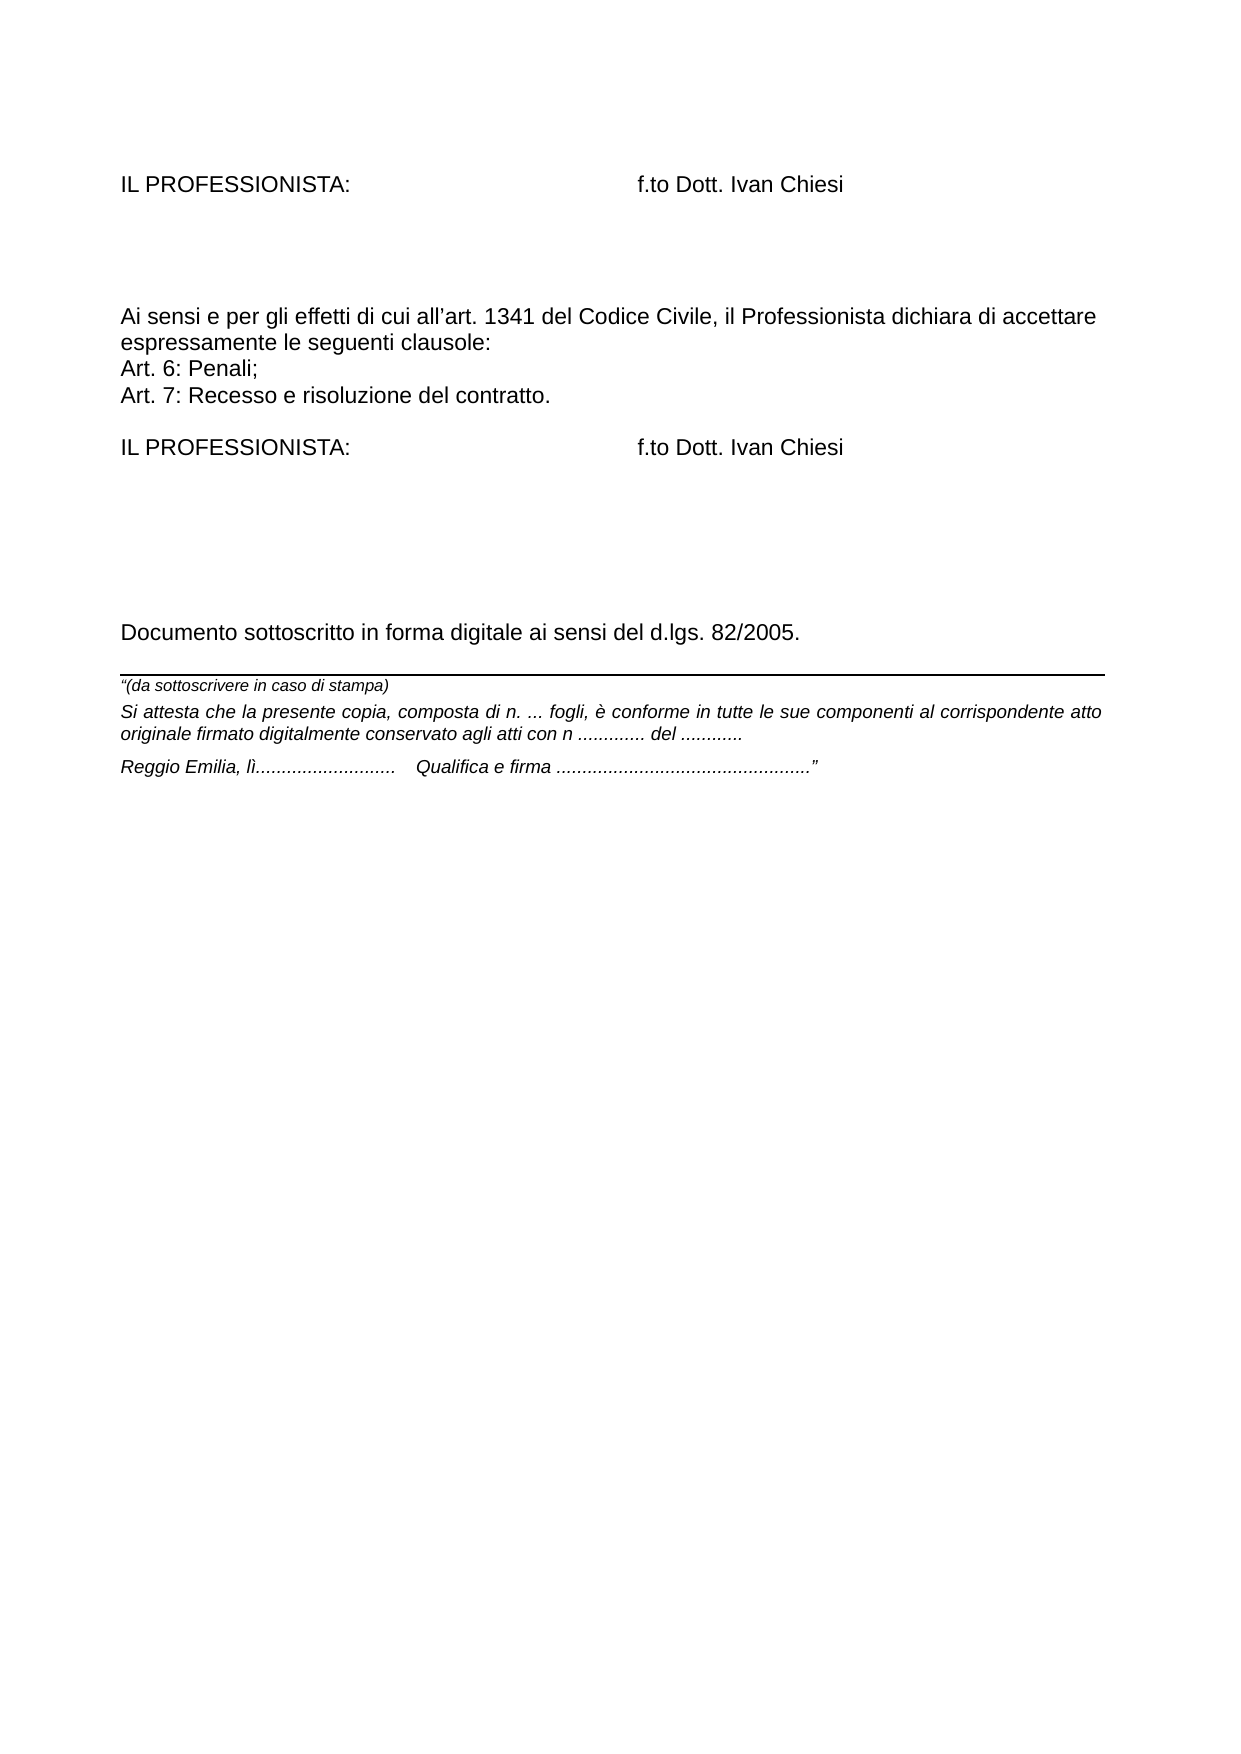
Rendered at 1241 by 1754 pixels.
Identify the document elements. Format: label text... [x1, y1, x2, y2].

text IL PROFESSIONISTA: f.to Dott. Ivan Chiesi [120, 171, 1123, 197]
text Reggio Emilia, lì........................... Qualifica e firma .................................................” [120, 754, 1105, 778]
text IL PROFESSIONISTA: f.to Dott. Ivan Chiesi [120, 434, 1123, 461]
text Ai sensi e per gli effetti di cui all’art. 1341 del Codice Civile, il Professionista dichiara di accettare espressamente le seguenti clausole: [120, 303, 1123, 355]
text “(da sottoscrivere in caso di stampa) [120, 676, 1105, 695]
text Si attesta che la presente copia, composta di n. ... fogli, è conforme in tutte le sue componenti al corrispondente atto originale firmato digitalmente conservato agli atti con n ............. del ............ [120, 699, 1105, 744]
text Art. 7: Recesso e risoluzione del contratto. [120, 382, 1123, 408]
text Documento sottoscritto in forma digitale ai sensi del d.lgs. 82/2005. [120, 619, 1105, 645]
text Art. 6: Penali; [120, 355, 1123, 382]
